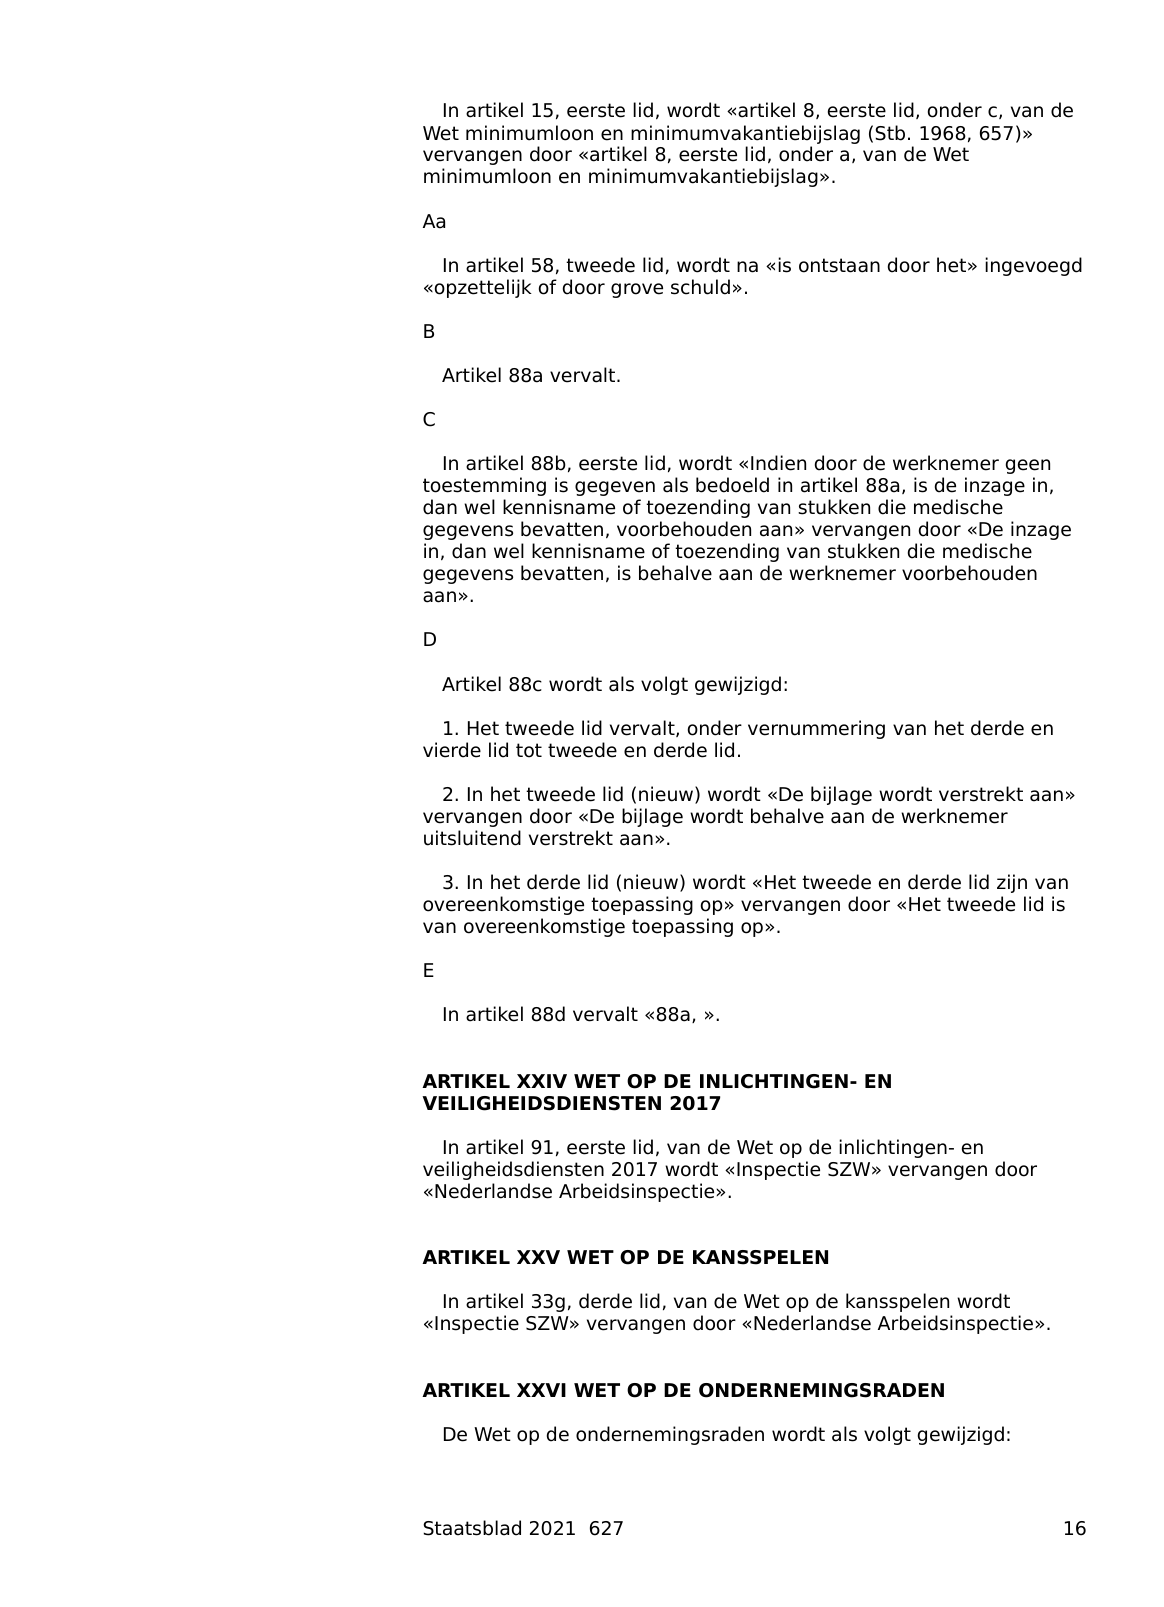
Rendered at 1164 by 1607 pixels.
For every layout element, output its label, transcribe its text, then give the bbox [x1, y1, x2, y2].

subtitle ARTIKEL XXV WET OP DE KANSSPELEN [422, 1247, 1087, 1269]
text In artikel 58, tweede lid, wordt na «is ontstaan door het» ingevoegd «opzettelijk of door grove schuld». [422, 255, 1087, 299]
subtitle ARTIKEL XXIV WET OP DE INLICHTINGEN- EN VEILIGHEIDSDIENSTEN 2017 [422, 1071, 1087, 1114]
text B [422, 321, 1087, 343]
subtitle ARTIKEL XXVI WET OP DE ONDERNEMINGSRADEN [422, 1379, 1087, 1402]
text In artikel 33g, derde lid, van de Wet op de kansspelen wordt «Inspectie SZW» vervangen door «Nederlandse Arbeidsinspectie». [422, 1291, 1087, 1335]
text In artikel 88d vervalt «88a, ». [422, 1004, 1087, 1026]
text Artikel 88a vervalt. [422, 365, 1087, 387]
text In artikel 88b, eerste lid, wordt «Indien door de werknemer geen toestemming is gegeven als bedoeld in artikel 88a, is de inzage in, dan wel kennisname of toezending van stukken die medische gegevens bevatten, voorbehouden aan» vervangen door «De inzage in, dan wel kennisname of toezending van stukken die medische gegevens bevatten, is behalve aan de werknemer voorbehouden aan». [422, 453, 1087, 607]
text D [422, 629, 1087, 651]
text 3. In het derde lid (nieuw) wordt «Het tweede en derde lid zijn van overeenkomstige toepassing op» vervangen door «Het tweede lid is van overeenkomstige toepassing op». [422, 872, 1087, 938]
text C [422, 409, 1087, 431]
text In artikel 15, eerste lid, wordt «artikel 8, eerste lid, onder c, van de Wet minimumloon en minimumvakantiebijslag (Stb. 1968, 657)» vervangen door «artikel 8, eerste lid, onder a, van de Wet minimumloon en minimumvakantiebijslag». [422, 100, 1087, 188]
text In artikel 91, eerste lid, van de Wet op de inlichtingen- en veiligheidsdiensten 2017 wordt «Inspectie SZW» vervangen door «Nederlandse Arbeidsinspectie». [422, 1137, 1087, 1203]
text Artikel 88c wordt als volgt gewijzigd: [422, 673, 1087, 696]
text 2. In het tweede lid (nieuw) wordt «De bijlage wordt verstrekt aan» vervangen door «De bijlage wordt behalve aan de werknemer uitsluitend verstrekt aan». [422, 784, 1087, 850]
text De Wet op de ondernemingsraden wordt als volgt gewijzigd: [422, 1424, 1087, 1446]
text Aa [422, 211, 1087, 232]
text E [422, 960, 1087, 982]
text 1. Het tweede lid vervalt, onder vernummering van het derde en vierde lid tot tweede en derde lid. [422, 718, 1087, 762]
